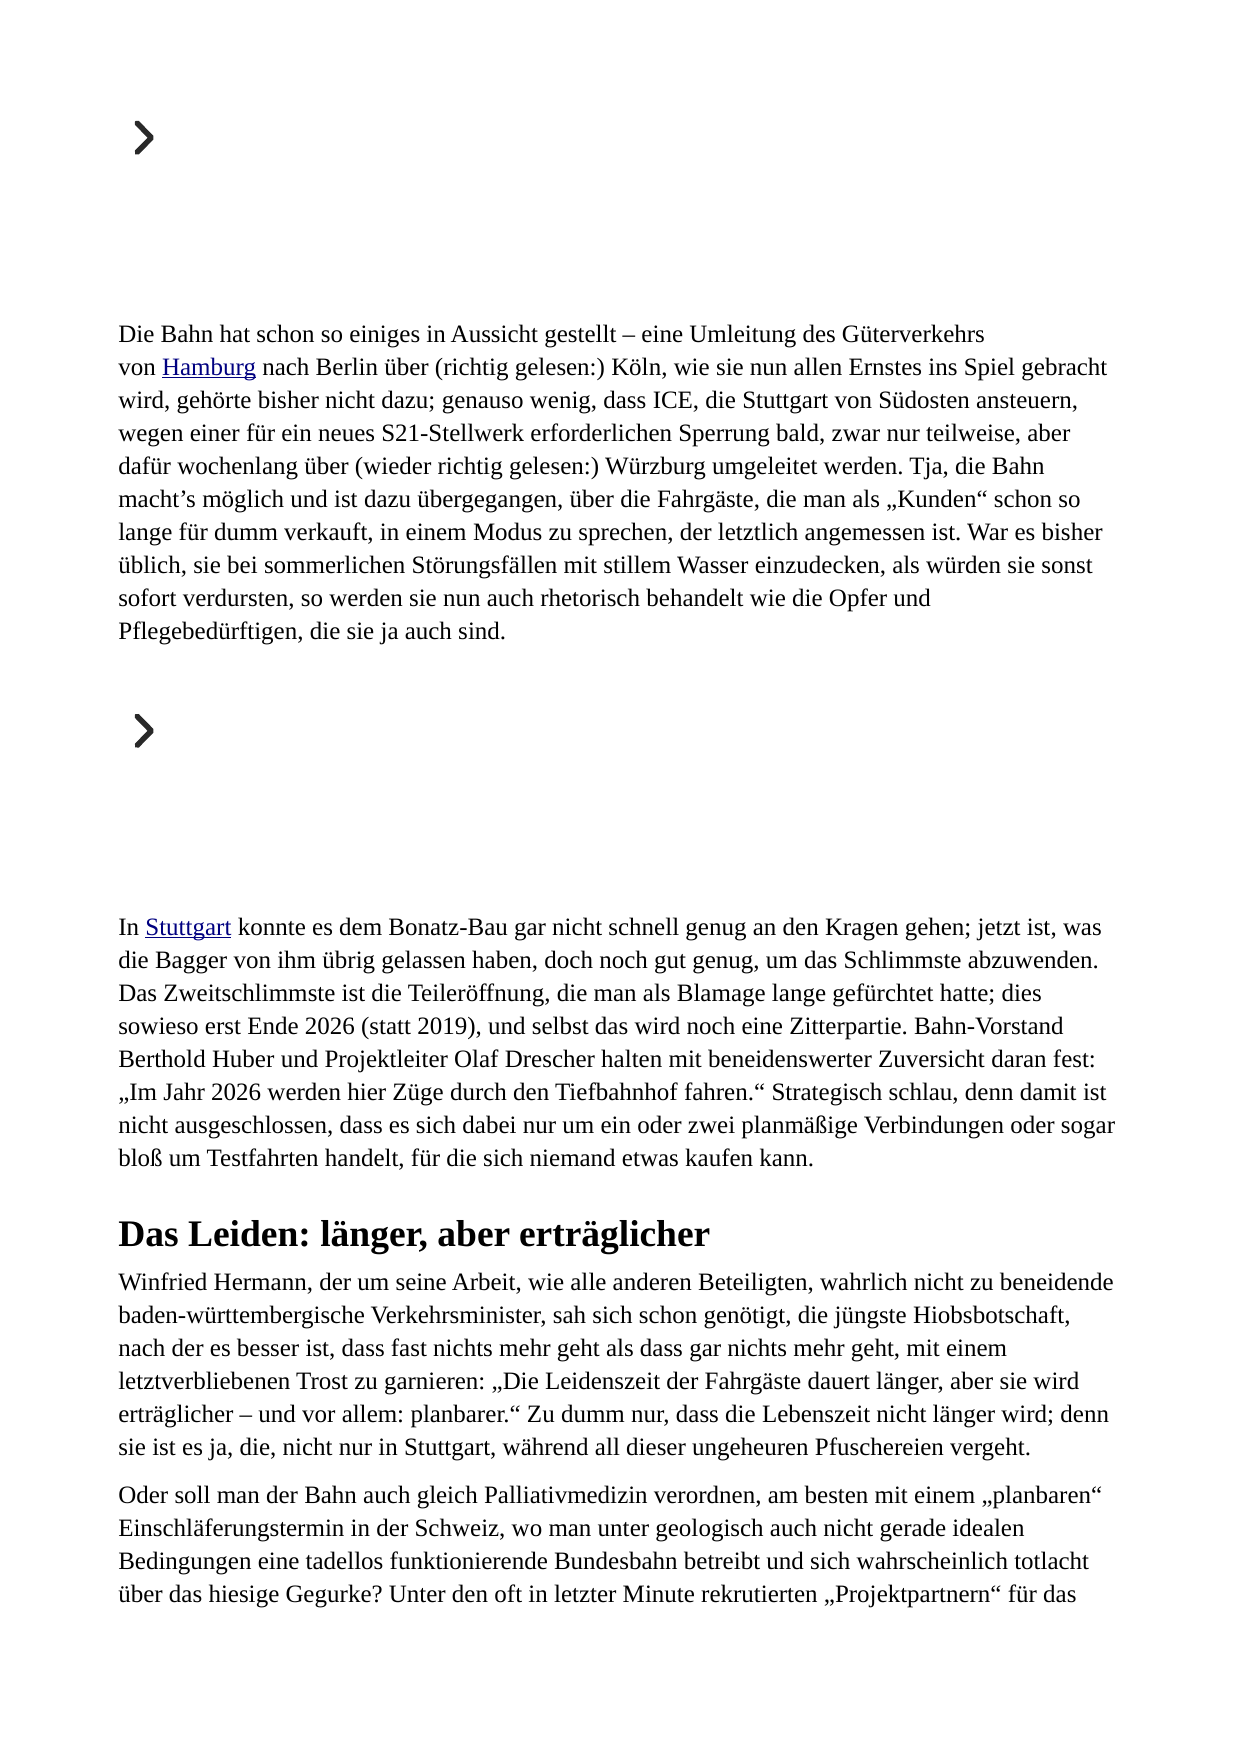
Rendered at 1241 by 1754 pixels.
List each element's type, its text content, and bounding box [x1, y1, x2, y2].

text Winfried Hermann, der um seine Arbeit, wie alle anderen Beteiligten, wahrlich nicht zu beneidende baden-württembergische Verkehrsminister, sah sich schon genötigt, die jüngste Hiobsbotschaft, nach der es besser ist, dass fast nichts mehr geht als dass gar nichts mehr geht, mit einem letztverbliebenen Trost zu garnieren: „Die Leidenszeit der Fahrgäste dauert länger, aber sie wird erträglicher – und vor allem: planbarer.“ Zu dumm nur, dass die Lebenszeit nicht länger wird; denn sie ist es ja, die, nicht nur in Stuttgart, während all dieser ungeheuren Pfuschereien vergeht. [118, 1267, 1122, 1461]
subtitle Das Leiden: länger, aber erträglicher [118, 1212, 1122, 1255]
text In Stuttgart konnte es dem Bonatz-Bau gar nicht schnell genug an den Kragen gehen; jetzt ist, was die Bagger von ihm übrig gelassen haben, doch noch gut genug, um das Schlimmste abzuwenden. Das Zweitschlimmste ist die Teileröffnung, die man als Blamage lange gefürchtet hatte; dies sowieso erst Ende 2026 (statt 2019), und selbst das wird noch eine Zitterpartie. Bahn-Vorstand Berthold Huber und Projektleiter Olaf Drescher halten mit beneidenswerter Zuversicht daran fest: „Im Jahr 2026 werden hier Züge durch den Tiefbahnhof fahren.“ Strategisch schlau, denn damit ist nicht ausgeschlossen, dass es sich dabei nur um ein oder zwei planmäßige Verbindungen oder sogar bloß um Testfahrten handelt, für die sich niemand etwas kaufen kann. [118, 912, 1122, 1172]
text Die Bahn hat schon so einiges in Aussicht gestellt – eine Umleitung des Güterverkehrs von Hamburg nach Berlin über (richtig gelesen:) Köln, wie sie nun allen Ernstes ins Spiel gebracht wird, gehörte bisher nicht dazu; genauso wenig, dass ICE, die Stuttgart von Südosten ansteuern, wegen einer für ein neues S21-Stellwerk erforderlichen Sperrung bald, zwar nur teilweise, aber dafür wochenlang über (wieder richtig gelesen:) Würzburg umgeleitet werden. Tja, die Bahn macht’s möglich und ist dazu übergegangen, über die Fahrgäste, die man als „Kunden“ schon so lange für dumm verkauft, in einem Modus zu sprechen, der letztlich angemessen ist. War es bisher üblich, sie bei sommerlichen Störungsfällen mit stillem Wasser einzudecken, als würden sie sonst sofort verdursten, so werden sie nun auch rhetorisch behandelt wie die Opfer und Pflegebedürftigen, die sie ja auch sind. [118, 319, 1122, 645]
text Oder soll man der Bahn auch gleich Palliativmedizin verordnen, am besten mit einem „planbaren“ Einschläferungstermin in der Schweiz, wo man unter geologisch auch nicht gerade idealen Bedingungen eine tadellos funktionierende Bundesbahn betreibt und sich wahrscheinlich totlacht über das hiesige Gegurke? Unter den oft in letzter Minute rekrutierten „Projektpartnern“ für das [118, 1480, 1122, 1608]
